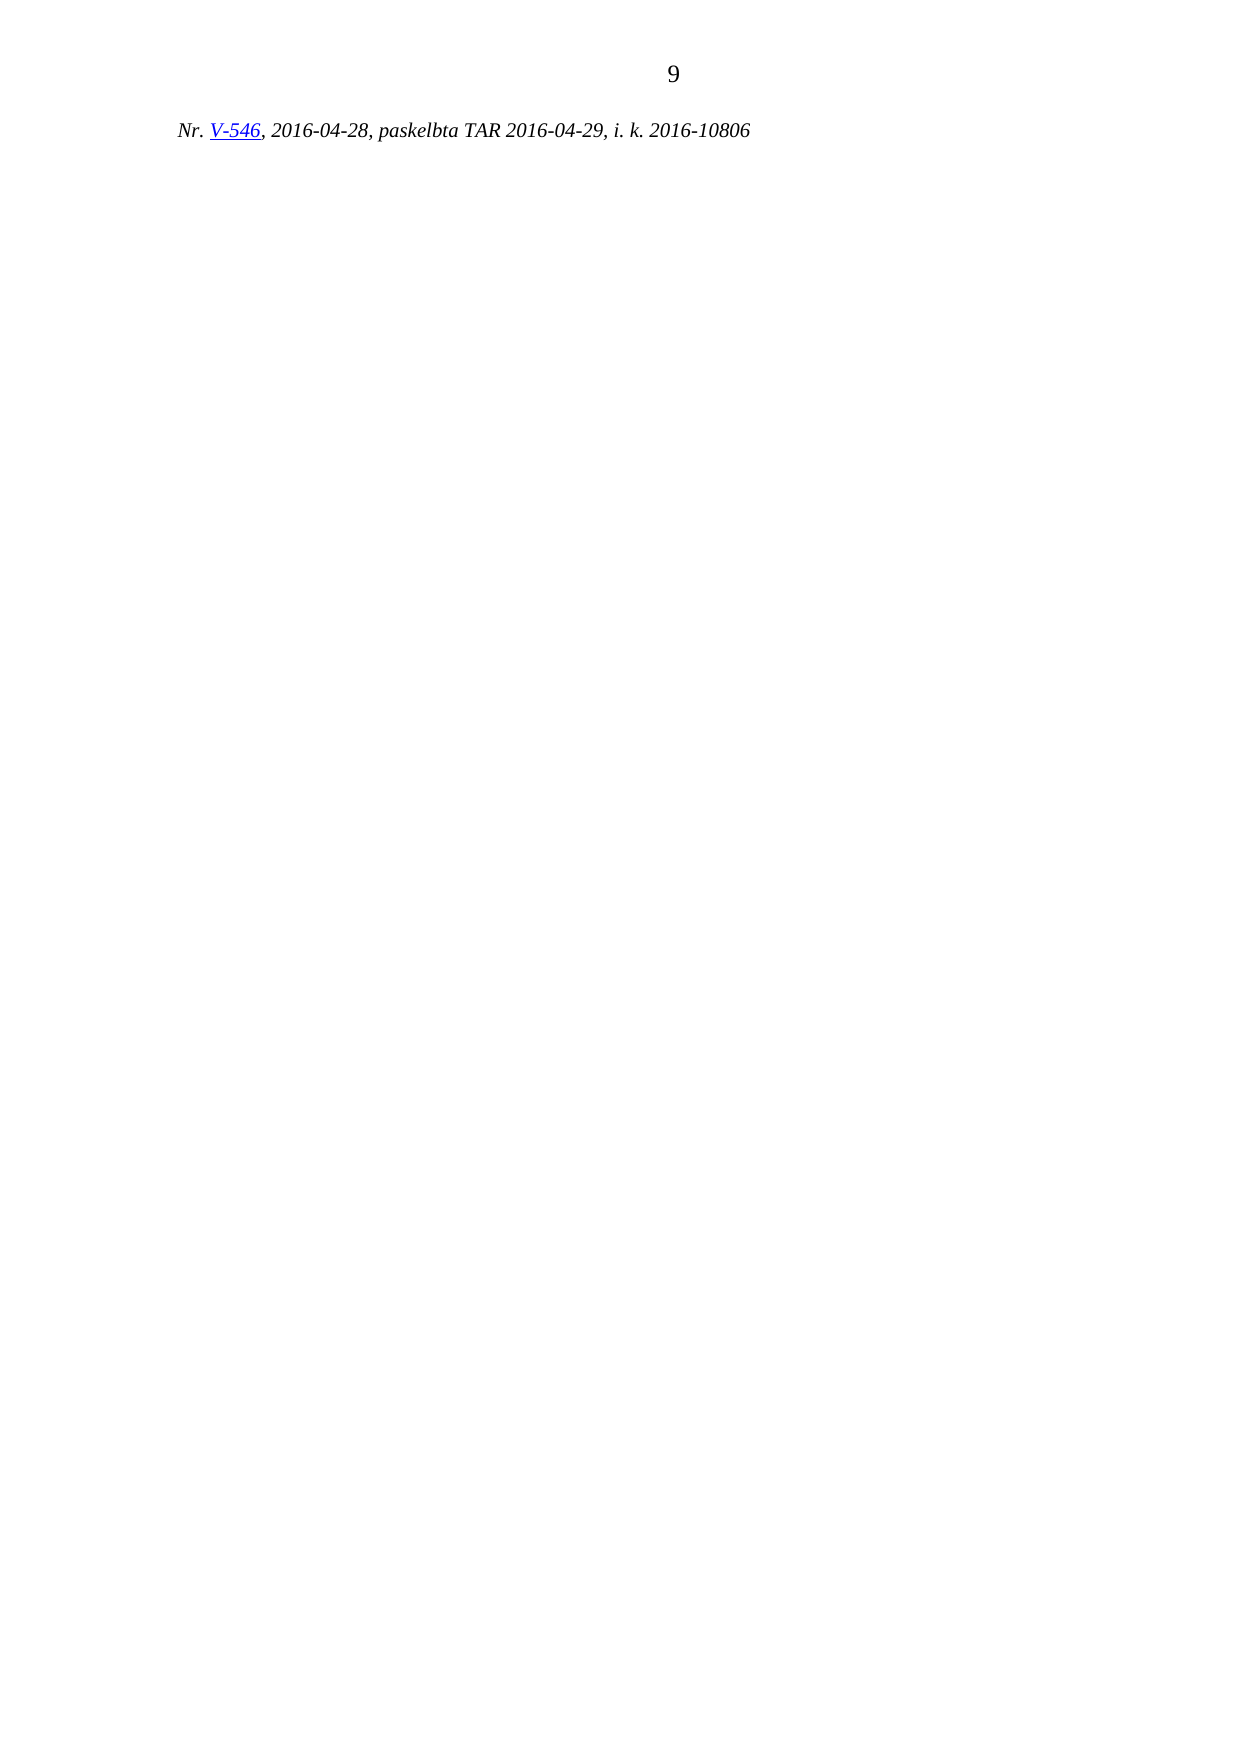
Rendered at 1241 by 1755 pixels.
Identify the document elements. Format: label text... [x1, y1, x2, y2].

text Nr. V-546, 2016-04-28, paskelbta TAR 2016-04-29, i. k. 2016-10806 [177, 118, 1169, 142]
